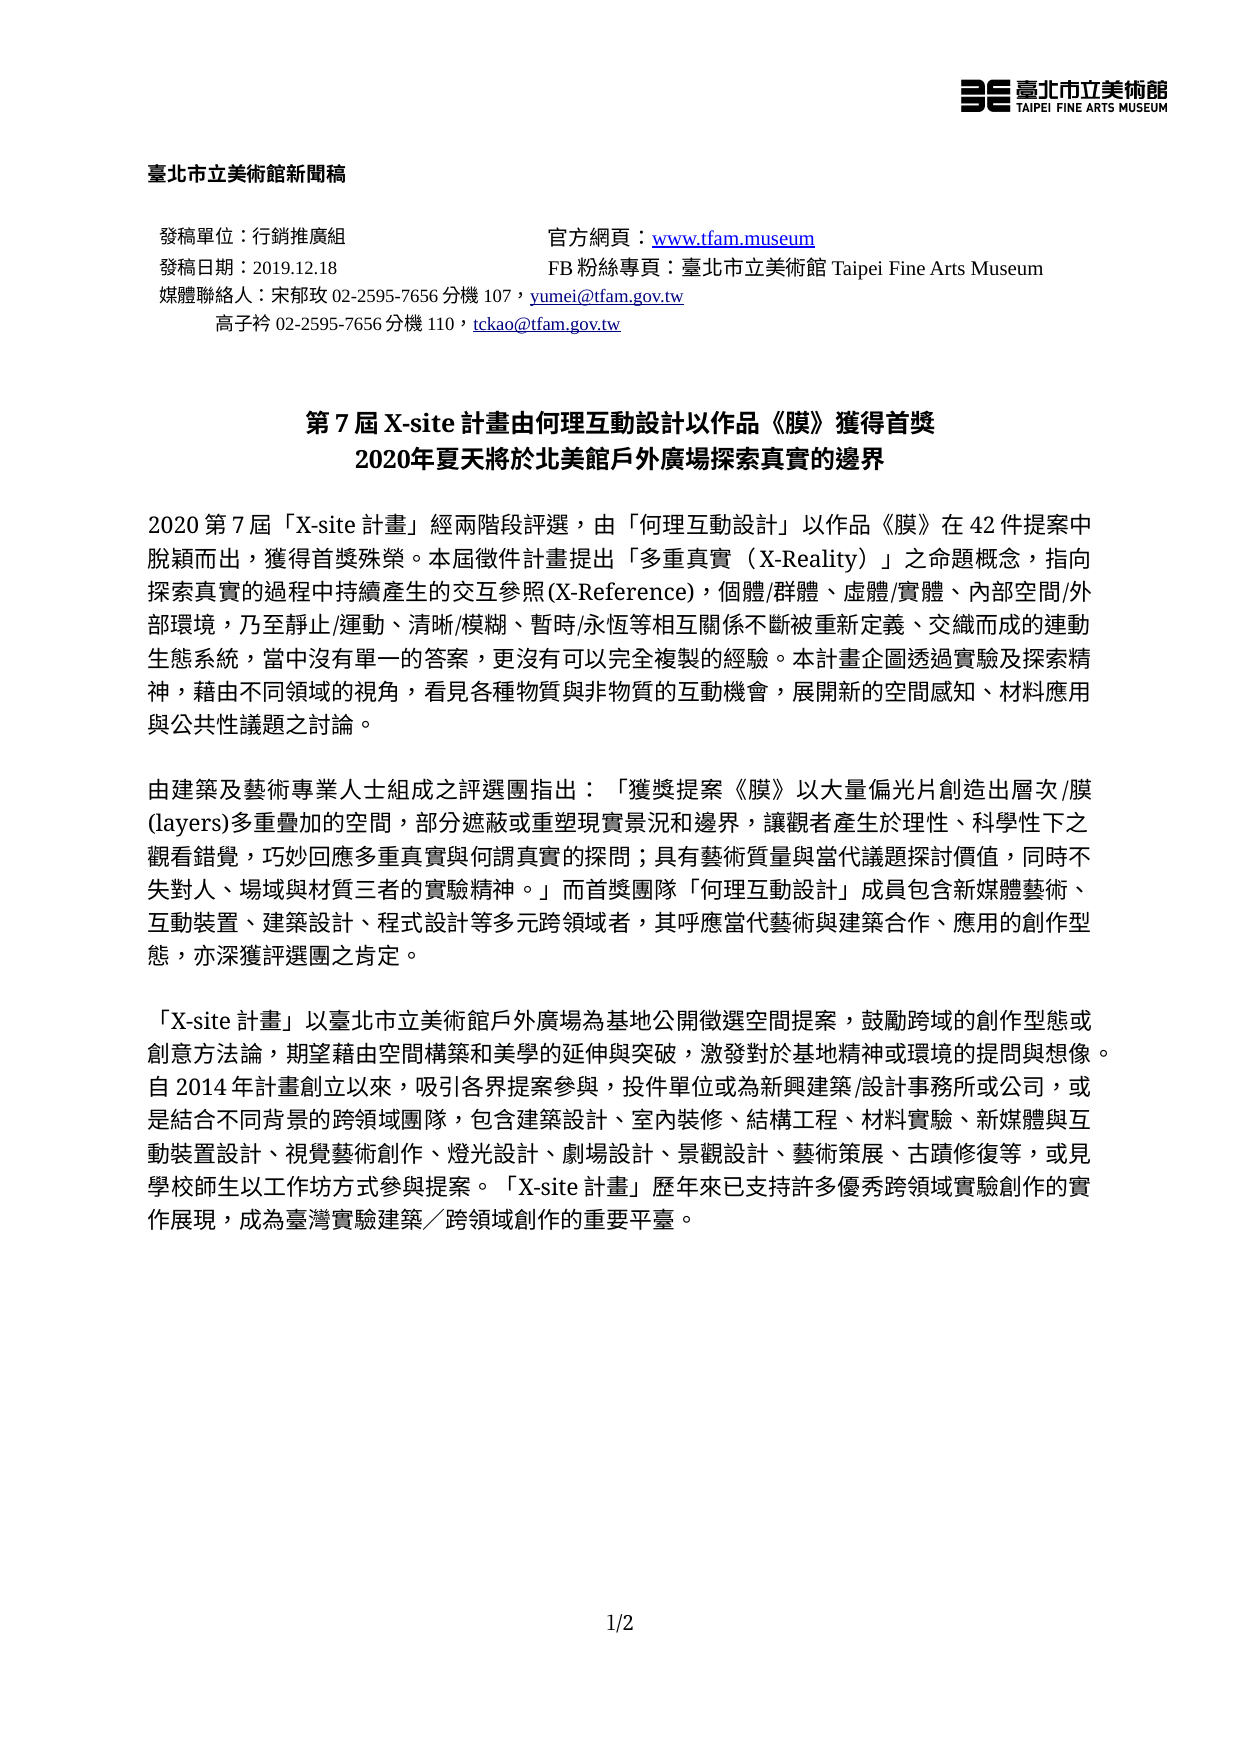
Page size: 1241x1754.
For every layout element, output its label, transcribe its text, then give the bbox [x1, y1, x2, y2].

table_header 官方網頁：www.tfam.museum [536, 221, 1083, 251]
table_header 發稿單位：行銷推廣組 [148, 221, 536, 251]
text 由建築及藝術專業人士組成之評選團指出：「獲獎提案《膜》以大量偏光片創造出層次/膜(layers)多重疊加的空間，部分遮蔽或重塑現實景況和邊界，讓觀者產生於理性、科學性下之觀看錯覺，巧妙回應多重真實與何謂真實的探問；具有藝術質量與當代議題探討價值，同時不失對人、場域與材質三者的實驗精神。」而首獎團隊「何理互動設計」成員包含新媒體藝術、互動裝置、建築設計、程式設計等多元跨領域者，其呼應當代藝術與建築合作、應用的創作型態，亦深獲評選團之肯定。 [148, 772, 1092, 971]
table_cell 媒體聯絡人：宋郁玫 02-2595-7656分機107，yumei@tfam.gov.tw 高子衿 02-2595-7656分機110，tckao@tfam.gov.tw [148, 281, 1083, 336]
text 2020第7屆「X-site計畫」經兩階段評選，由「何理互動設計」以作品《膜》在42件提案中脫穎而出，獲得首獎殊榮。本屆徵件計畫提出「多重真實（X-Reality）」之命題概念，指向探索真實的過程中持續產生的交互參照(X-Reference)，個體/群體、虛體/實體、內部空間/外部環境，乃至靜止/運動、清晰/模糊、暫時/永恆等相互關係不斷被重新定義、交織而成的連動生態系統，當中沒有單一的答案，更沒有可以完全複製的經驗。本計畫企圖透過實驗及探索精神，藉由不同領域的視角，看見各種物質與非物質的互動機會，展開新的空間感知、材料應用與公共性議題之討論。 [148, 507, 1092, 740]
table_cell 發稿日期：2019.12.18 [148, 251, 536, 281]
text 臺北市立美術館新聞稿 [148, 158, 1092, 187]
text 第7屆X-site計畫由何理互動設計以作品《膜》獲得首獎 [148, 404, 1092, 440]
table_cell FB粉絲專頁：臺北市立美術館Taipei Fine Arts Museum [536, 251, 1083, 281]
text 2020年夏天將於北美館戶外廣場探索真實的邊界 [148, 440, 1092, 476]
text 「X-site計畫」以臺北市立美術館戶外廣場為基地公開徵選空間提案，鼓勵跨域的創作型態或創意方法論，期望藉由空間構築和美學的延伸與突破，激發對於基地精神或環境的提問與想像。自2014年計畫創立以來，吸引各界提案參與，投件單位或為新興建築/設計事務所或公司，或是結合不同背景的跨領域團隊，包含建築設計、室內裝修、結構工程、材料實驗、新媒體與互動裝置設計、視覺藝術創作、燈光設計、劇場設計、景觀設計、藝術策展、古蹟修復等，或見學校師生以工作坊方式參與提案。「X-site計畫」歷年來已支持許多優秀跨領域實驗創作的實作展現，成為臺灣實驗建築／跨領域創作的重要平臺。 [148, 1002, 1092, 1235]
